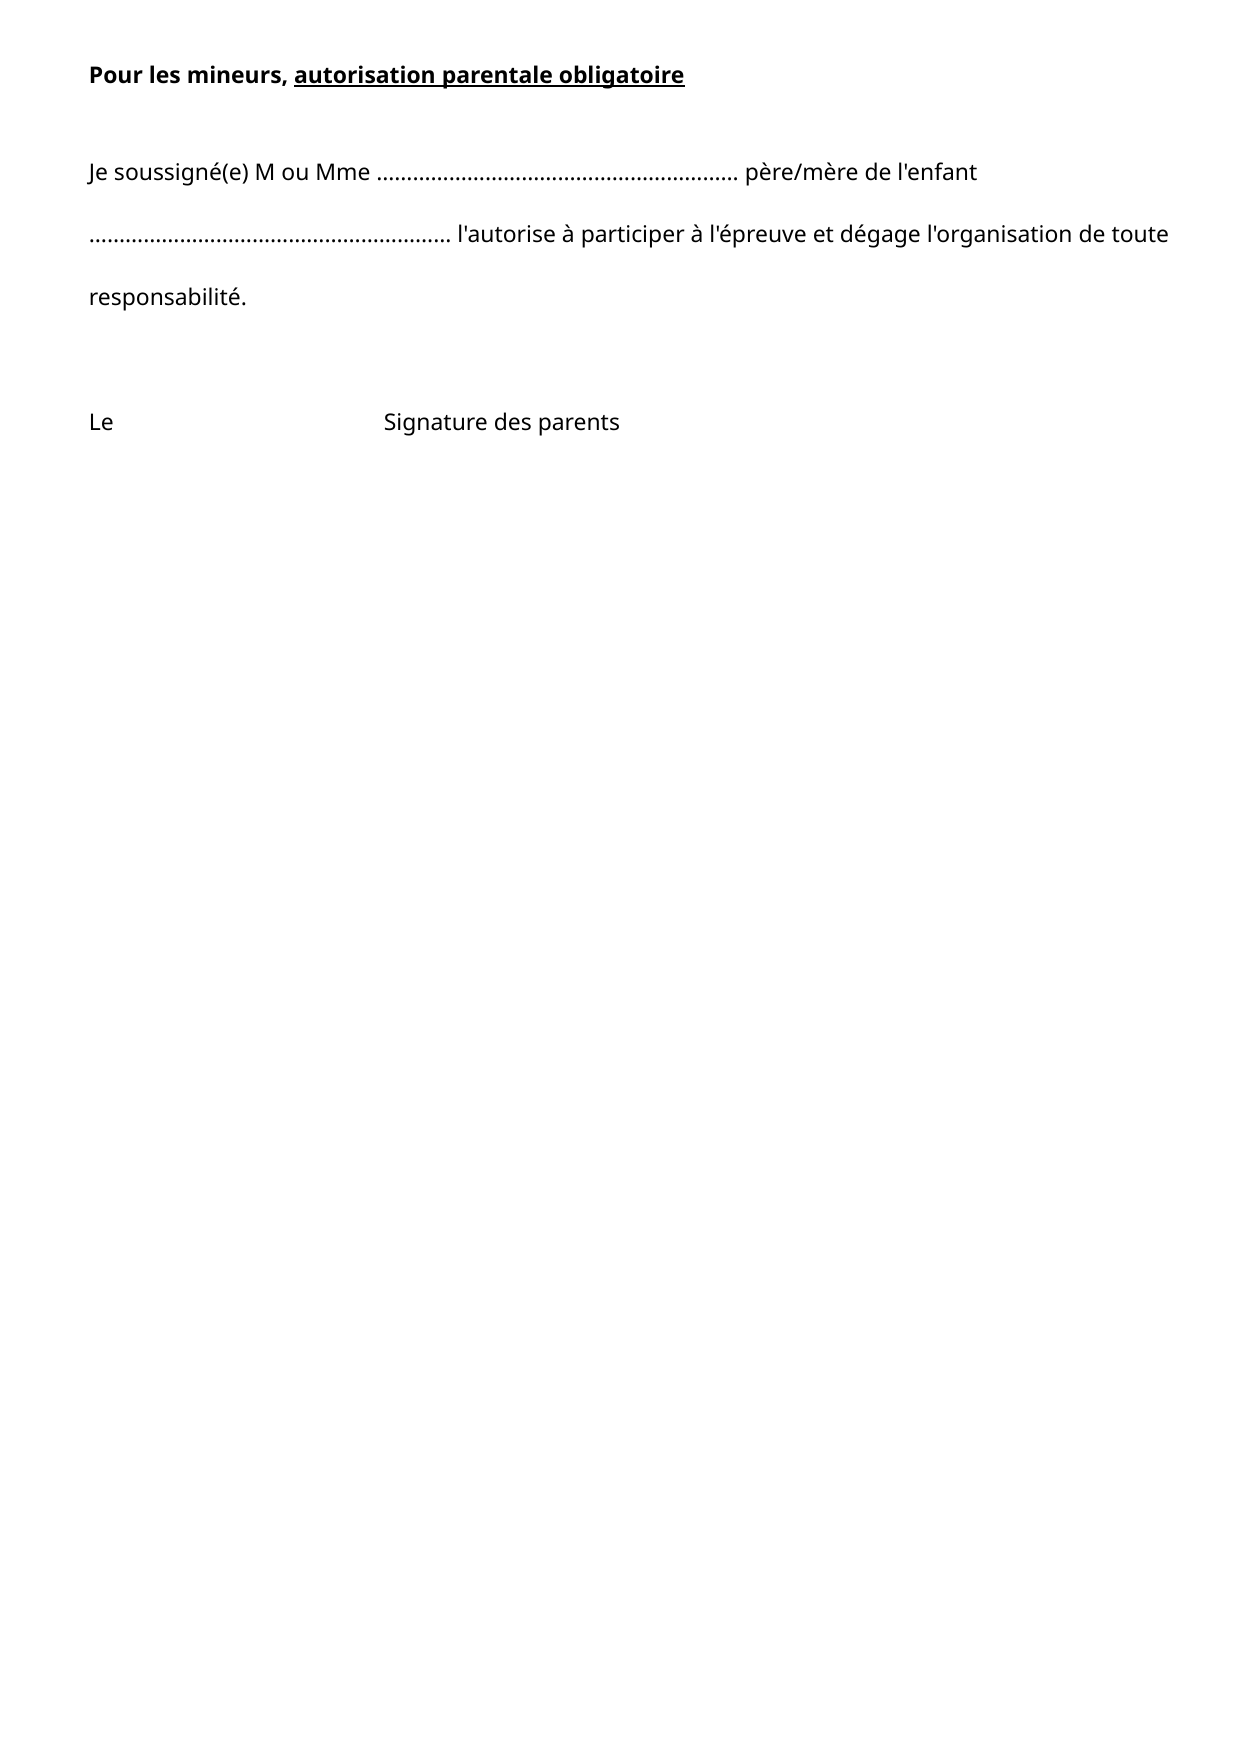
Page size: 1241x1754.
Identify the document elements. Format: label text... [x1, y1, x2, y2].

text Pour les mineurs, autorisation parentale obligatoire [89, 59, 1181, 90]
text Le Signature des parents [89, 406, 1181, 437]
text Je soussigné(e) M ou Mme …………………………………………………… père/mère de l'enfant …………………………………………………… l'autorise à participer à l'épreuve et dégage l'organisation de toute responsabilité. [89, 156, 1181, 312]
